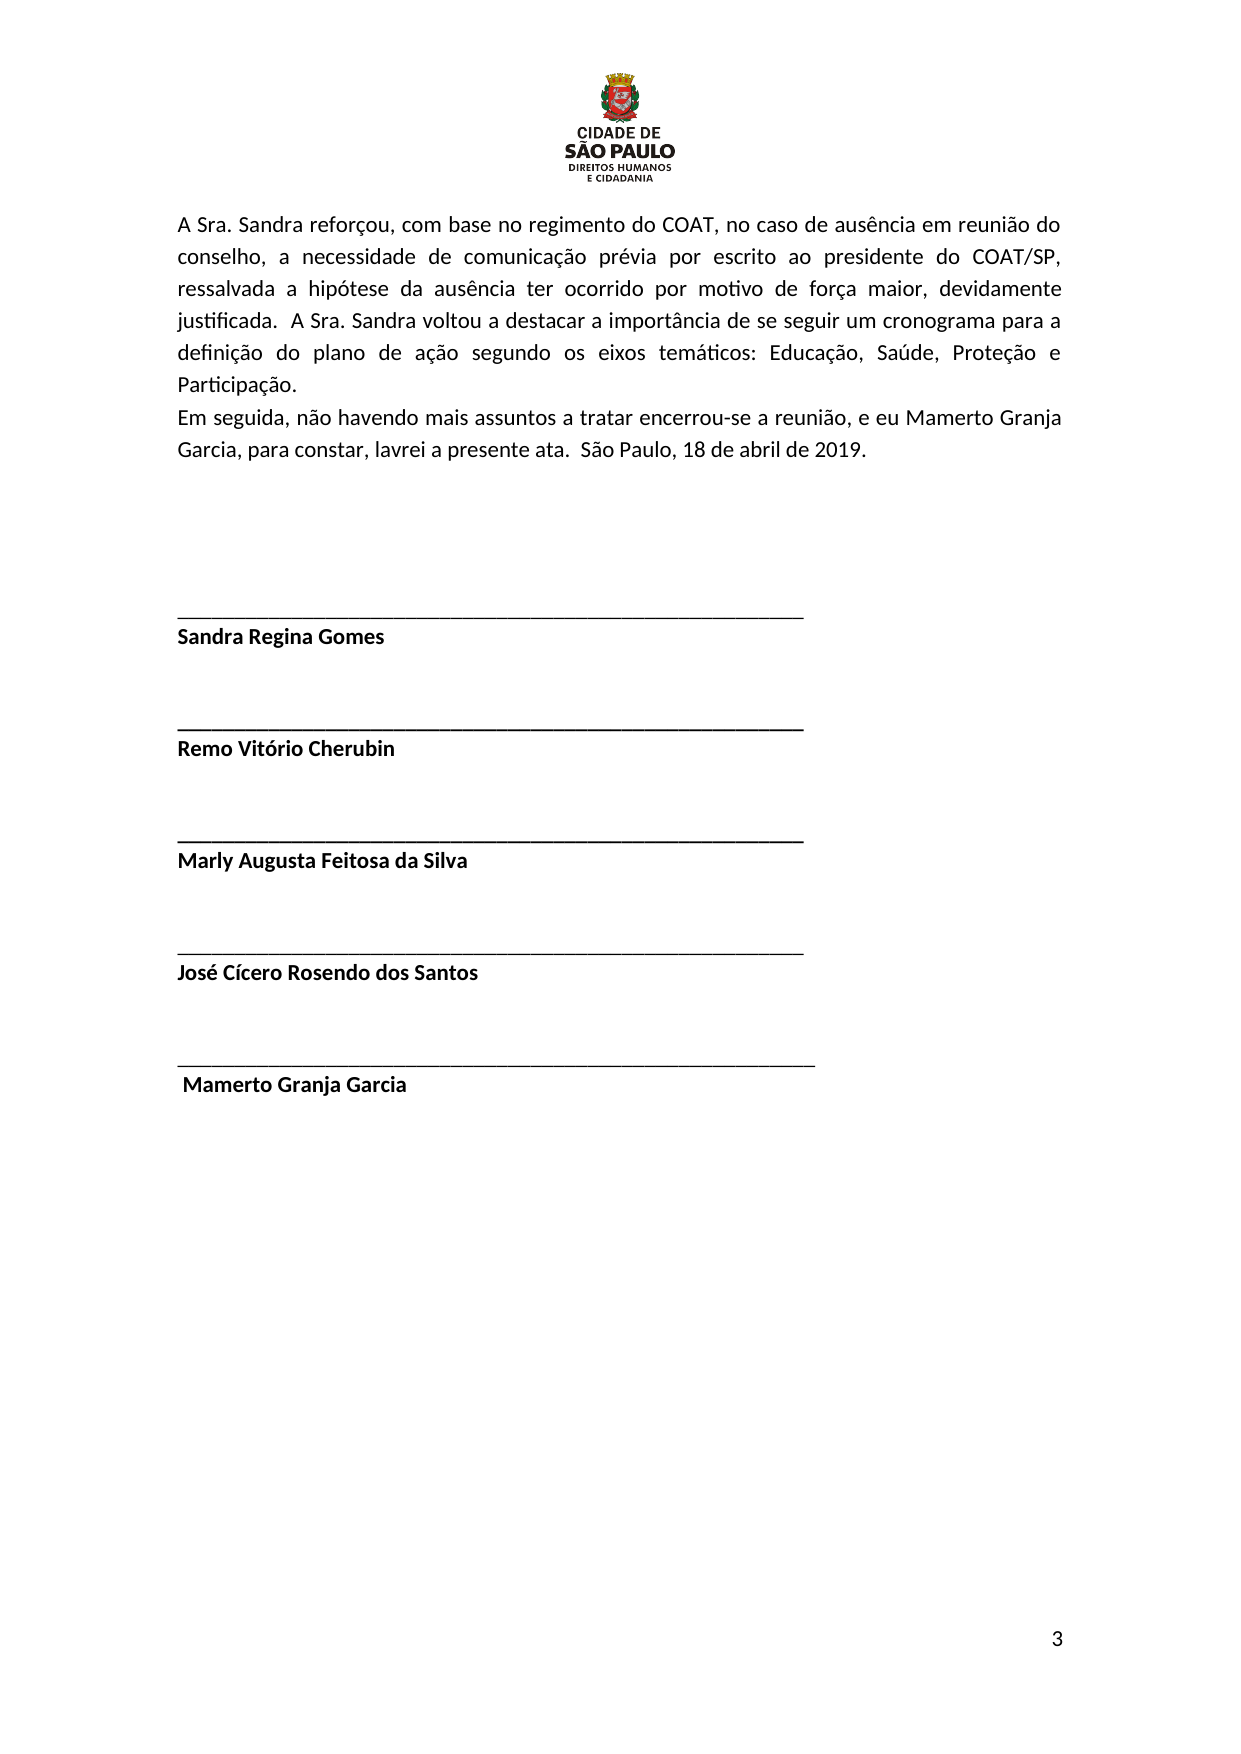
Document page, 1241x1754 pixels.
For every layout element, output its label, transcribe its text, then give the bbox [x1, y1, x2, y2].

text _______________________________________________________ [177, 594, 1063, 622]
text Mamerto Granja Garcia [177, 1070, 1063, 1098]
text Marly Augusta Feitosa da Silva [177, 846, 1063, 874]
picture [565, 73, 675, 182]
text _______________________________________________________ [177, 930, 1063, 958]
text José Cícero Rosendo dos Santos [177, 958, 1063, 986]
text ________________________________________________________ [177, 1042, 1063, 1070]
text _______________________________________________________ [177, 706, 1063, 734]
text Em seguida, não havendo mais assuntos a tratar encerrou-se a reunião, e eu Mamerto Granja Garcia, para constar, lavrei a presente ata. São Paulo, 18 de abril de 2019. [177, 403, 1063, 463]
text _______________________________________________________ [177, 818, 1063, 846]
text Sandra Regina Gomes [177, 622, 1063, 650]
text A Sra. Sandra reforçou, com base no regimento do COAT, no caso de ausência em reunião do conselho, a necessidade de comunicação prévia por escrito ao presidente do COAT/SP, ressalvada a hipótese da ausência ter ocorrido por motivo de força maior, devidamente justificada. A Sra. Sandra voltou a destacar a importância de se seguir um cronograma para a definição do plano de ação segundo os eixos temáticos: Educação, Saúde, Proteção e Participação. [177, 210, 1063, 399]
text Remo Vitório Cherubin [177, 734, 1063, 762]
